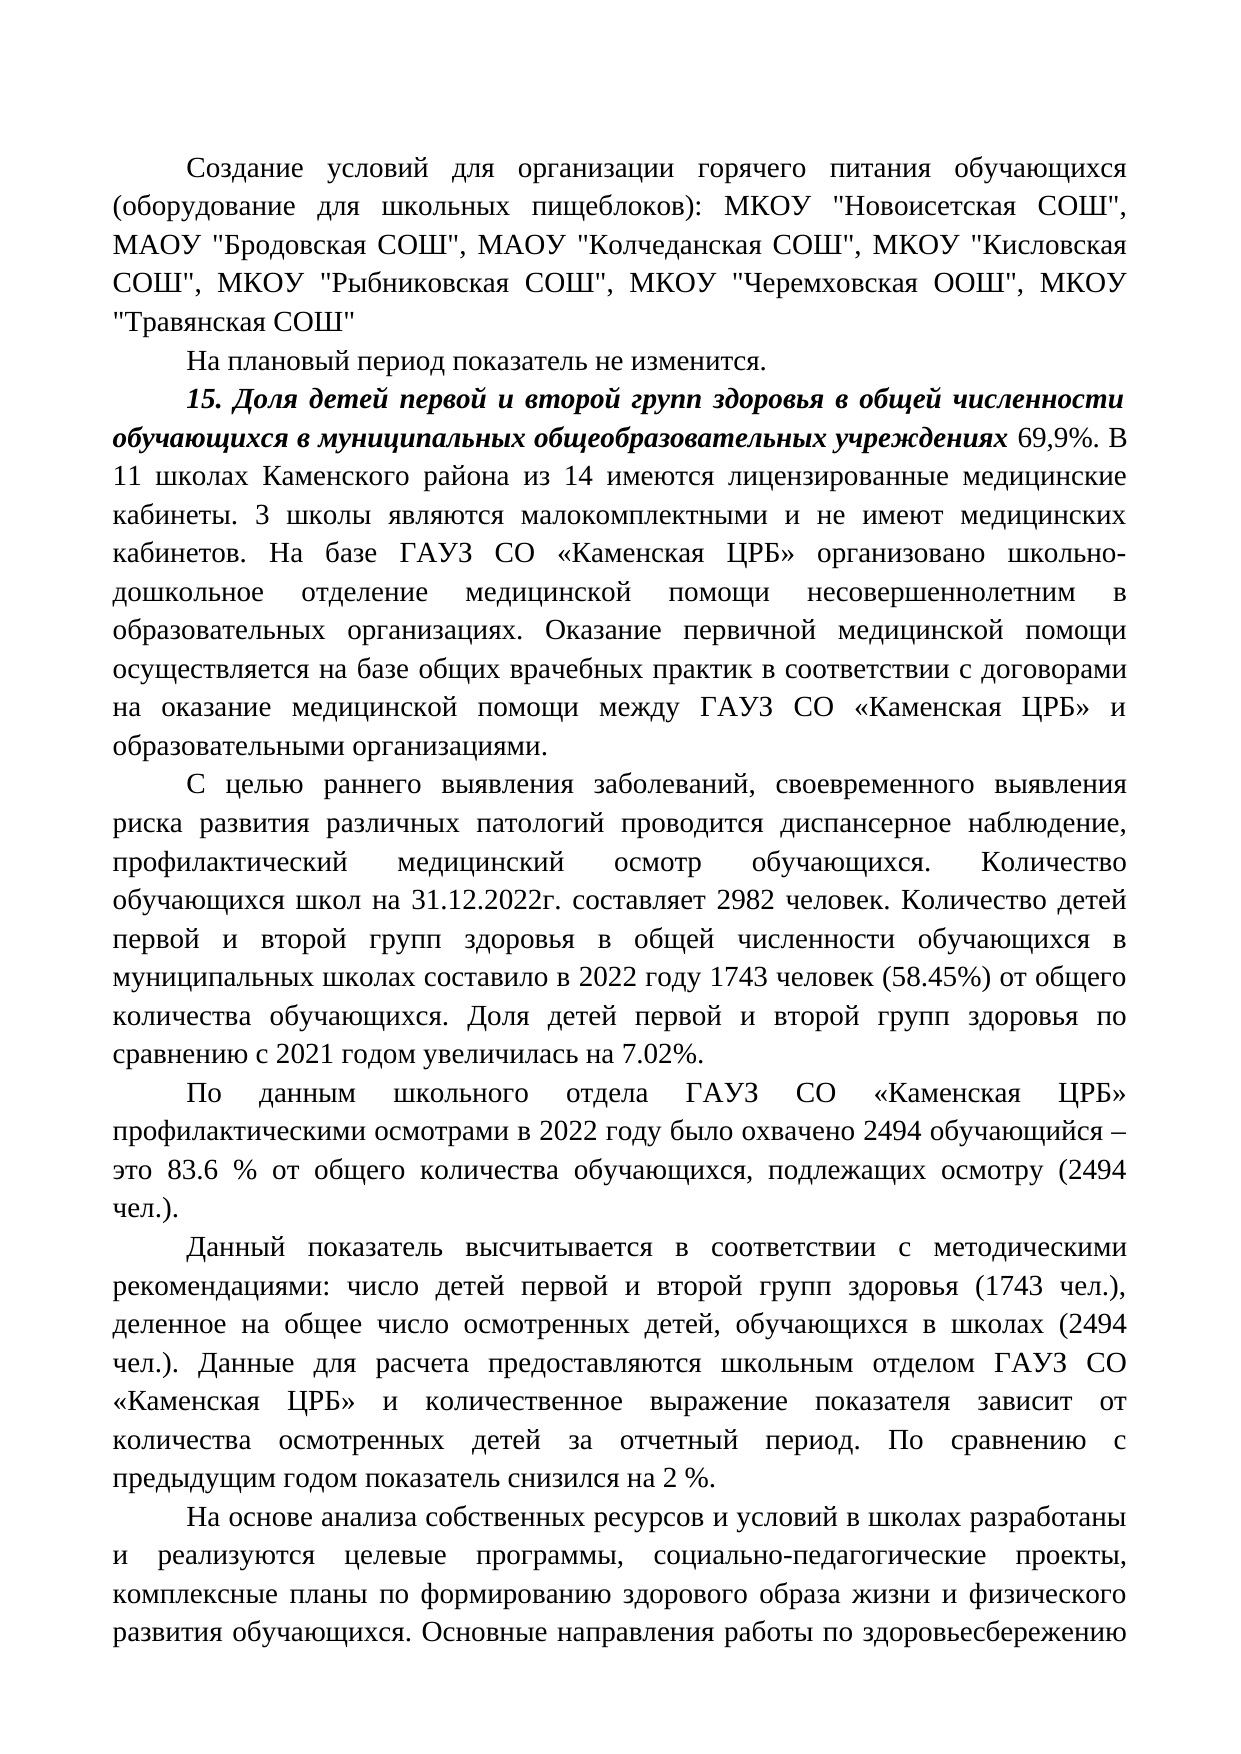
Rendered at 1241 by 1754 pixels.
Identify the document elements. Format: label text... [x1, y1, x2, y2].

text С целью раннего выявления заболеваний, своевременного выявления риска развития различных патологий проводится диспансерное наблюдение, профилактический медицинский осмотр обучающихся. Количество обучающихся школ на 31.12.2022г. составляет 2982 человек. Количество детей первой и второй групп здоровья в общей численности обучающихся в муниципальных школах составило в 2022 году 1743 человек (58.45%) от общего количества обучающихся. Доля детей первой и второй групп здоровья по сравнению с 2021 годом увеличилась на 7.02%. [112, 767, 1128, 1070]
text 15. Доля детей первой и второй групп здоровья в общей численности обучающихся в муниципальных общеобразовательных учреждениях 69,9%. В 11 школах Каменского района из 14 имеются лицензированные медицинские кабинеты. 3 школы являются малокомплектными и не имеют медицинских кабинетов. На базе ГАУЗ СО «Каменская ЦРБ» организовано школьно-дошкольное отделение медицинской помощи несовершеннолетним в образовательных организациях. Оказание первичной медицинской помощи осуществляется на базе общих врачебных практик в соответствии с договорами на оказание медицинской помощи между ГАУЗ СО «Каменская ЦРБ» и образовательными организациями. [112, 381, 1128, 762]
text Создание условий для организации горячего питания обучающихся (оборудование для школьных пищеблоков): МКОУ "Новоисетская СОШ", МАОУ "Бродовская СОШ", МАОУ "Колчеданская СОШ", МКОУ "Кисловская СОШ", МКОУ "Рыбниковская СОШ", МКОУ "Черемховская ООШ", МКОУ "Травянская СОШ" [112, 150, 1128, 338]
text По данным школьного отдела ГАУЗ СО «Каменская ЦРБ» профилактическими осмотрами в 2022 году было охвачено 2494 обучающийся – это 83.6 % от общего количества обучающихся, подлежащих осмотру (2494 чел.). [112, 1075, 1128, 1224]
text На плановый период показатель не изменится. [112, 343, 1128, 376]
text На основе анализа собственных ресурсов и условий в школах разработаны и реализуются целевые программы, социально-педагогические проекты, комплексные планы по формированию здорового образа жизни и физического развития обучающихся. Основные направления работы по здоровьесбережению [112, 1499, 1128, 1648]
text Данный показатель высчитывается в соответствии с методическими рекомендациями: число детей первой и второй групп здоровья (1743 чел.), деленное на общее число осмотренных детей, обучающихся в школах (2494 чел.). Данные для расчета предоставляются школьным отделом ГАУЗ СО «Каменская ЦРБ» и количественное выражение показателя зависит от количества осмотренных детей за отчетный период. По сравнению с предыдущим годом показатель снизился на 2 %. [112, 1229, 1128, 1494]
